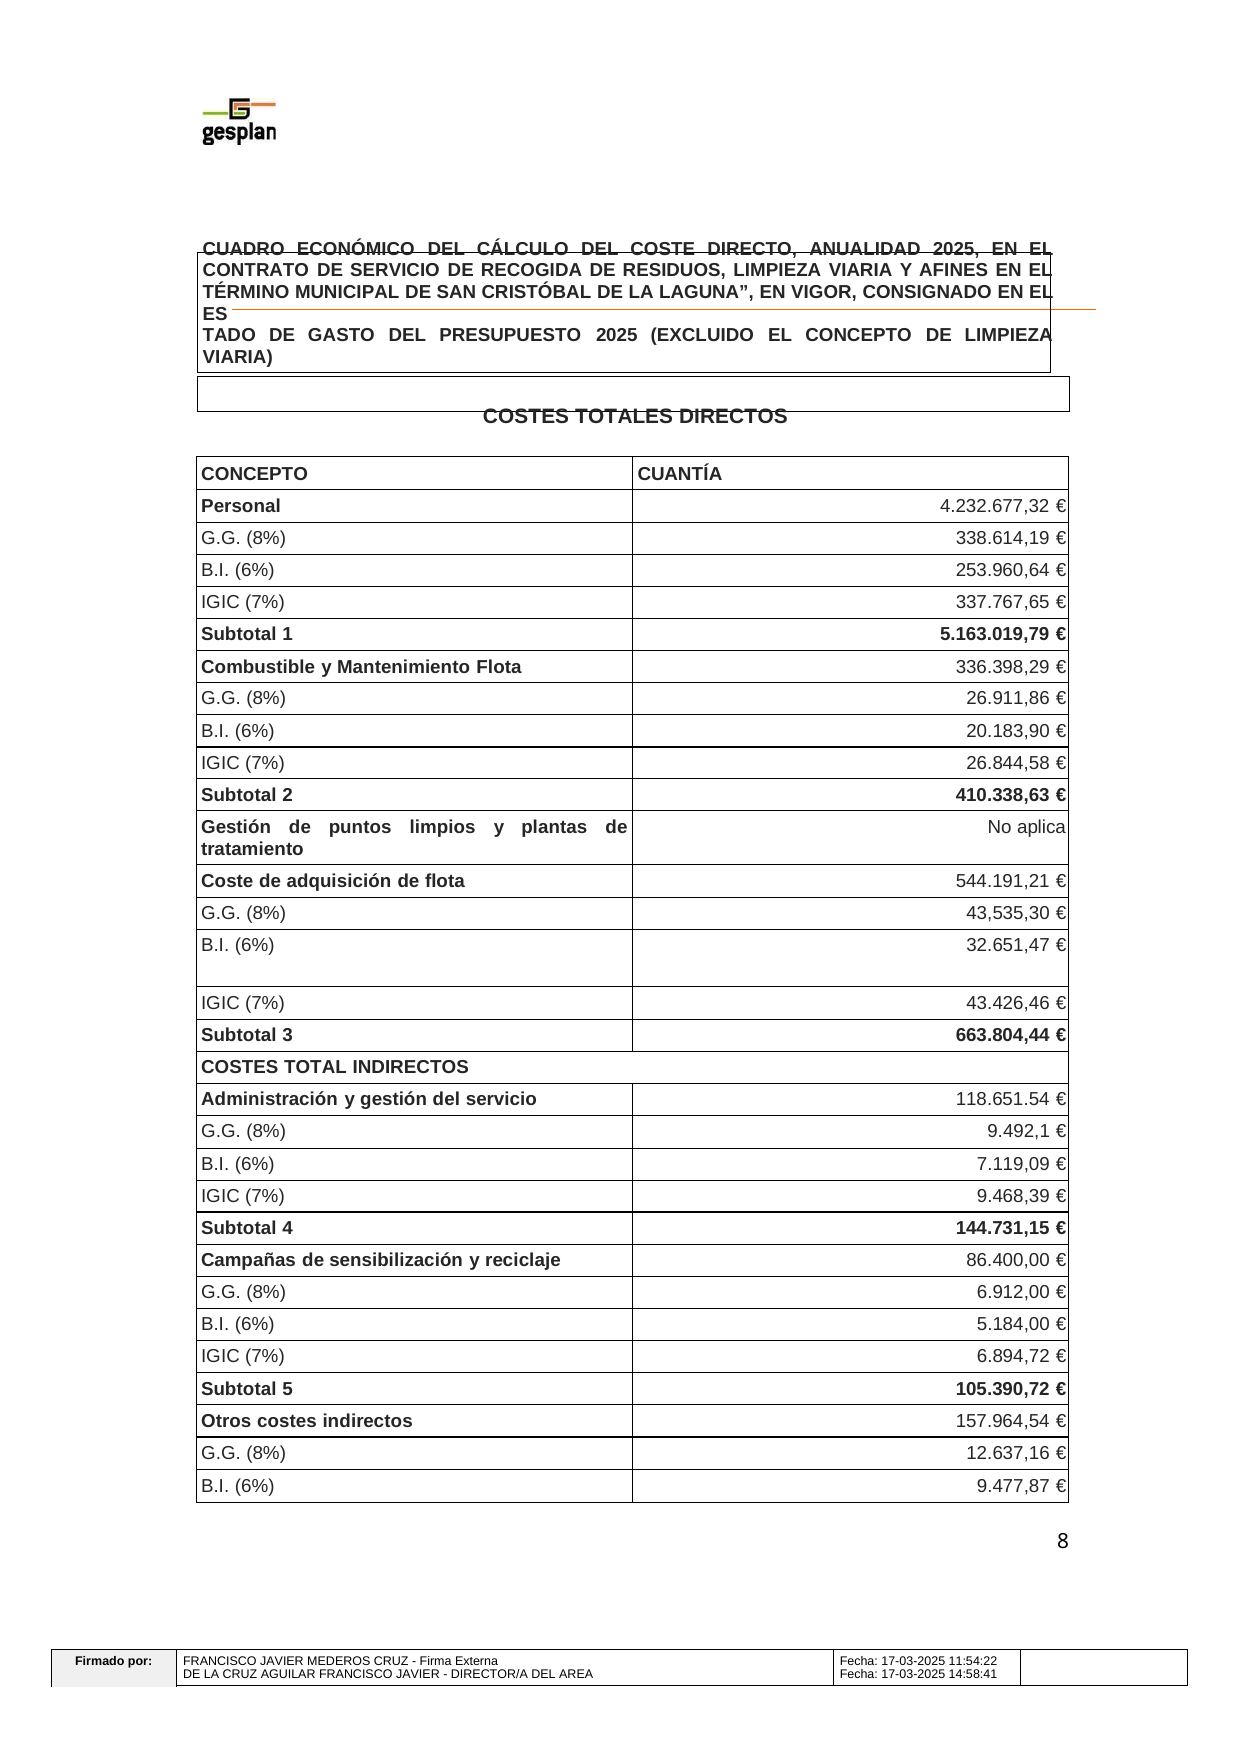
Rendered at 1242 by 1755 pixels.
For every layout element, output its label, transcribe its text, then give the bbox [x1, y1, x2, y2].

table_cell 43,535,30 € [633, 898, 1068, 929]
table_cell B.I. (6%) [197, 1149, 632, 1179]
table_cell IGIC (7%) [197, 987, 632, 1018]
text CUADRO ECONÓMICO DEL CÁLCULO DEL COSTE DIRECTO, ANUALIDAD 2025, EN EL CONTRATO DE SERVICIO DE RECOGIDA DE RESIDUOS, LIMPIEZA VIARIA Y AFINES EN EL TÉRMINO MUNICIPAL DE SAN CRISTÓBAL DE LA LAGUNA”, EN VIGOR, CONSIGNADO EN EL ESTADO DE GASTO DEL PRESUPUESTO 2025 (EXCLUIDO EL CONCEPTO DE LIMPIEZA VIARIA) [202, 238, 1053, 309]
table_cell 26.911,86 € [633, 683, 1068, 714]
table_cell 9.468,39 € [633, 1181, 1068, 1211]
table_cell B.I. (6%) [197, 1309, 632, 1340]
table_cell 5.184,00 € [633, 1309, 1068, 1340]
table_cell 4.232.677,32 € [633, 490, 1068, 522]
table_header [1021, 1650, 1187, 1685]
table_cell G.G. (8%) [197, 523, 632, 554]
table_cell 410.338,63 € [633, 779, 1068, 810]
table_cell 253.960,64 € [633, 555, 1068, 586]
table_cell Subtotal 1 [197, 619, 632, 650]
table_header CONCEPTO [197, 457, 632, 489]
table_cell Subtotal 4 [197, 1213, 632, 1243]
table_cell 12.637,16 € [633, 1438, 1068, 1468]
table_cell 157.964,54 € [633, 1405, 1068, 1436]
table_cell Subtotal 5 [197, 1373, 632, 1404]
table_header FRANCISCO JAVIER MEDEROS CRUZ - Firma Externa DE LA CRUZ AGUILAR FRANCISCO JAVIER - DIRECTOR/A DEL AREA [177, 1650, 833, 1685]
table_cell IGIC (7%) [197, 1181, 632, 1211]
table_cell 338.614,19 € [633, 523, 1068, 554]
table_cell Gestión de puntos limpios y plantas de tratamiento [197, 811, 632, 864]
table_cell Otros costes indirectos [197, 1405, 632, 1436]
table_header Fecha: 17-03-2025 11:54:22 Fecha: 17-03-2025 14:58:41 [834, 1650, 1020, 1685]
table_cell 337.767,65 € [633, 587, 1068, 618]
table_header Firmado por: [52, 1650, 176, 1685]
table_cell Personal [197, 490, 632, 522]
table_cell G.G. (8%) [197, 898, 632, 929]
text COSTES TOTALES DIRECTOS [479, 403, 791, 411]
table_cell IGIC (7%) [197, 1341, 632, 1372]
table_cell Administración y gestión del servicio [197, 1084, 632, 1115]
table_cell COSTES TOTAL INDIRECTOS [197, 1052, 1068, 1083]
table_cell 5.163.019,79 € [633, 619, 1068, 650]
table_cell No aplica [633, 811, 1068, 864]
text COSTES TOTALES DIRECTOS [479, 412, 791, 427]
table_cell IGIC (7%) [197, 587, 632, 618]
table_cell 86.400,00 € [633, 1245, 1068, 1276]
table_cell 9.477,87 € [633, 1470, 1068, 1502]
table_cell 6.894,72 € [633, 1341, 1068, 1372]
text 8 [42, 1526, 1069, 1554]
table_cell B.I. (6%) [197, 930, 632, 986]
table_cell G.G. (8%) [197, 1277, 632, 1308]
table_cell G.G. (8%) [197, 683, 632, 714]
table_cell Subtotal 3 [197, 1020, 632, 1051]
table_cell Campañas de sensibilización y reciclaje [197, 1245, 632, 1276]
table_cell 336.398,29 € [633, 651, 1068, 682]
table_cell 20.183,90 € [633, 715, 1068, 746]
table_cell 7.119,09 € [633, 1149, 1068, 1179]
table_cell 43.426,46 € [633, 987, 1068, 1018]
table_cell 105.390,72 € [633, 1373, 1068, 1404]
table_header CUANTÍA [633, 457, 1068, 489]
table_cell 663.804,44 € [633, 1020, 1068, 1051]
table_cell IGIC (7%) [197, 748, 632, 778]
table_cell Coste de adquisición de flota [197, 865, 632, 897]
table_cell G.G. (8%) [197, 1116, 632, 1147]
table_cell 544.191,21 € [633, 865, 1068, 897]
table_cell 6.912,00 € [633, 1277, 1068, 1308]
text CUADRO ECONÓMICO DEL CÁLCULO DEL COSTE DIRECTO, ANUALIDAD 2025, EN EL CONTRATO DE SERVICIO DE RECOGIDA DE RESIDUOS, LIMPIEZA VIARIA Y AFINES EN EL TÉRMINO MUNICIPAL DE SAN CRISTÓBAL DE LA LAGUNA”, EN VIGOR, CONSIGNADO EN EL ESTADO DE GASTO DEL PRESUPUESTO 2025 (EXCLUIDO EL CONCEPTO DE LIMPIEZA VIARIA) [202, 253, 1050, 367]
table_cell 9.492,1 € [633, 1116, 1068, 1147]
table_cell G.G. (8%) [197, 1438, 632, 1468]
table_cell B.I. (6%) [197, 555, 632, 586]
table_cell 118.651.54 € [633, 1084, 1068, 1115]
table_cell 26.844,58 € [633, 748, 1068, 778]
table_cell Subtotal 2 [197, 779, 632, 810]
table_cell Combustible y Mantenimiento Flota [197, 651, 632, 682]
table_cell B.I. (6%) [197, 715, 632, 746]
table_cell 32.651,47 € [633, 930, 1068, 986]
table_cell B.I. (6%) [197, 1470, 632, 1502]
table_cell 144.731,15 € [633, 1213, 1068, 1243]
